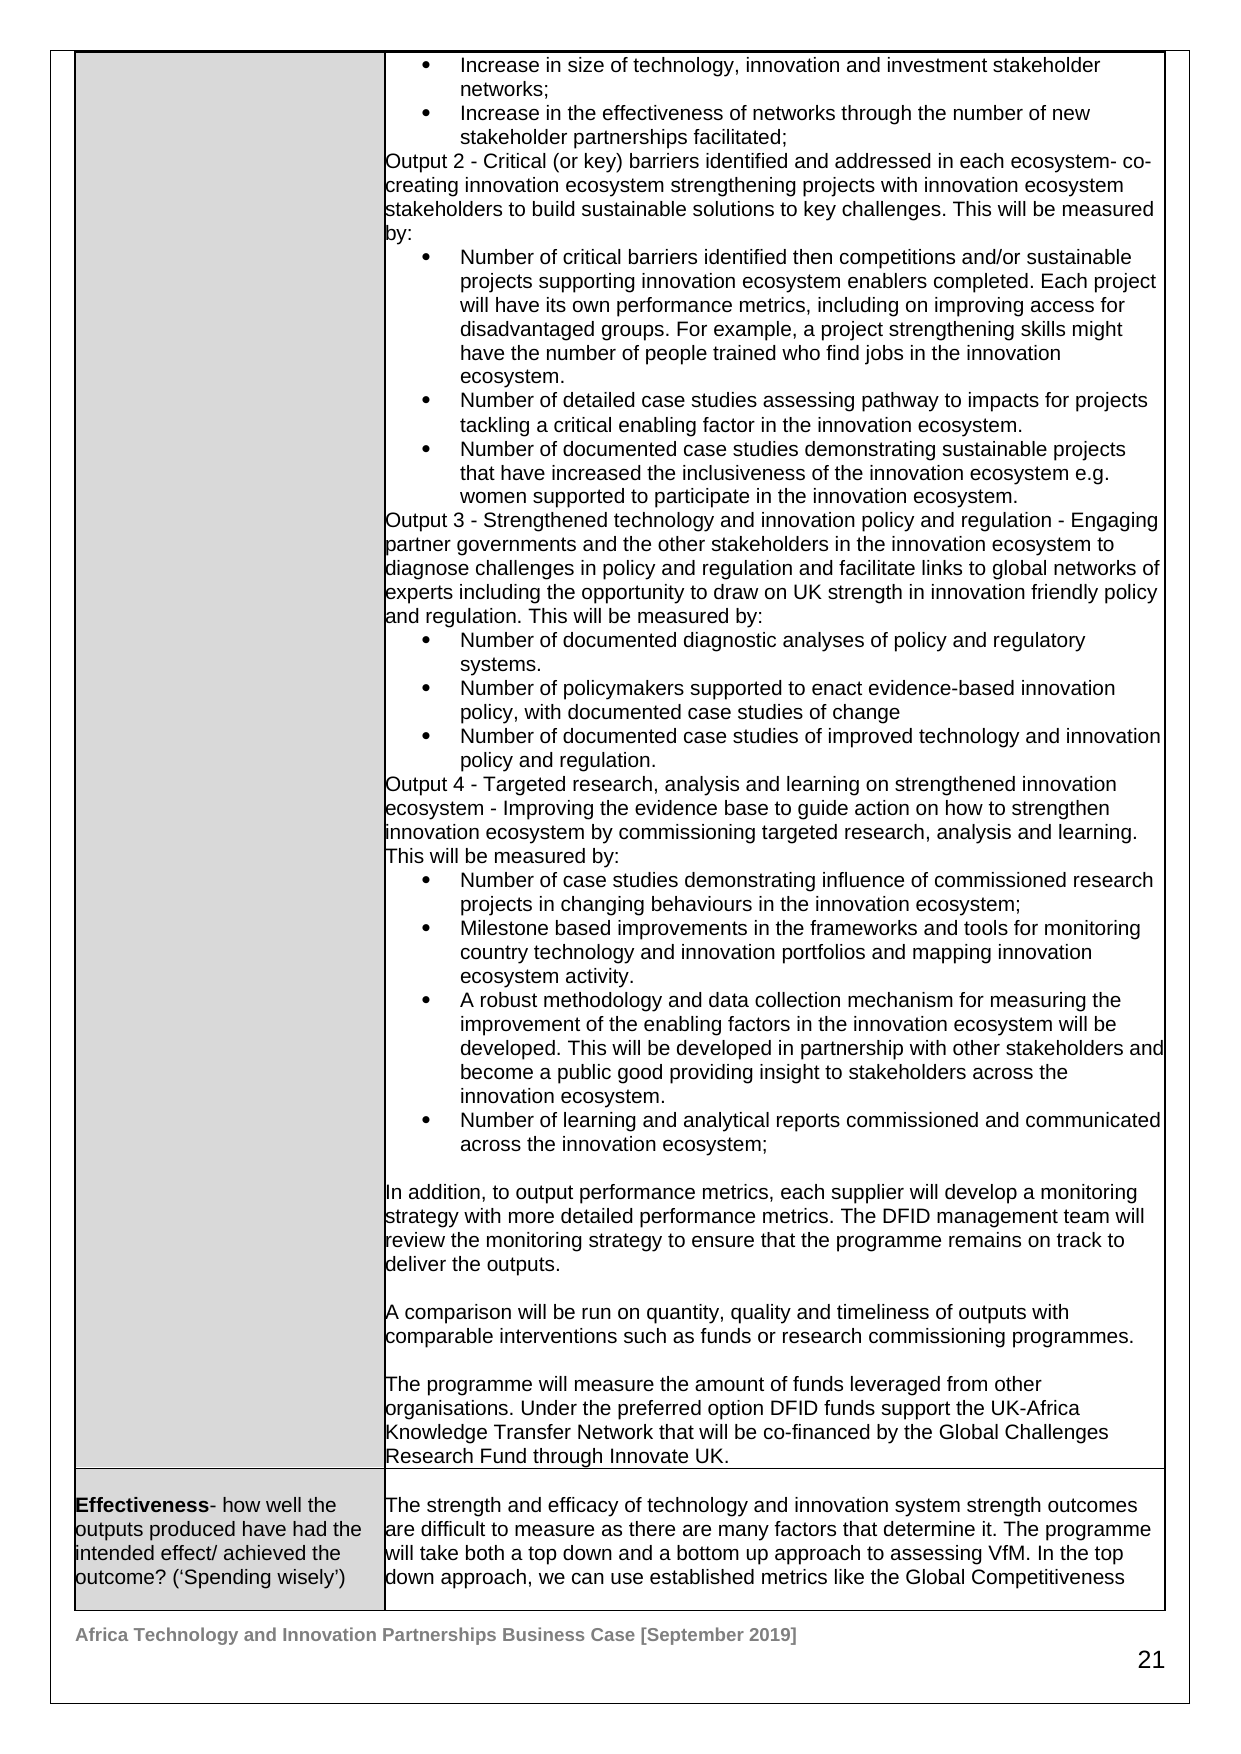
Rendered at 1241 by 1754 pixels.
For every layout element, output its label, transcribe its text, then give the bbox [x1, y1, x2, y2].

table_cell The exact indicators at output level will be informed by the commissioned research and determined in consultation with local stakeholders and national innovation strategies. The measurement framework will be agreed by the end of the programme’s inception phase. Example indicators include: Output 1 - Larger and more effective networks of entrepreneurs and innovators building partnerships - This will be measured by: Increase in size of technology, innovation and investment stakeholder networks; Increase in the effectiveness of networks through the number of new stakeholder partnerships facilitated; Output 2 - Critical (or key) barriers identified and addressed in each ecosystem- co-creating innovation ecosystem strengthening projects with innovation ecosystem stakeholders to build sustainable solutions to key challenges. This will be measured by: Number of critical barriers identified then competitions and/or sustainable projects supporting innovation ecosystem enablers completed. Each project will have its own performance metrics, including on improving access for disadvantaged groups. For example, a project strengthening skills might have the number of people trained who find jobs in the innovation ecosystem. Number of detailed case studies assessing pathway to impacts for projects tackling a critical enabling factor in the innovation ecosystem. Number of documented case studies demonstrating sustainable projects that have increased the inclusiveness of the innovation ecosystem e.g. women supported to participate in the innovation ecosystem. Output 3 - Strengthened technology and innovation policy and regulation - Engaging partner governments and the other stakeholders in the innovation ecosystem to diagnose challenges in policy and regulation and facilitate links to global networks of experts including the opportunity to draw on UK strength in innovation friendly policy and regulation. This will be measured by: Number of documented diagnostic analyses of policy and regulatory systems. Number of policymakers supported to enact evidence-based innovation policy, with documented case studies of change Number of documented case studies of improved technology and innovation policy and regulation. Output 4 - Targeted research, analysis and learning on strengthened innovation ecosystem - Improving the evidence base to guide action on how to strengthen innovation ecosystem by commissioning targeted research, analysis and learning. This will be measured by: Number of case studies demonstrating influence of commissioned research projects in changing behaviours in the innovation ecosystem; Milestone based improvements in the frameworks and tools for monitoring country technology and innovation portfolios and mapping innovation ecosystem activity. A robust methodology and data collection mechanism for measuring the improvement of the enabling factors in the innovation ecosystem will be developed. This will be developed in partnership with other stakeholders and become a public good providing insight to stakeholders across the innovation ecosystem. Number of learning and analytical reports commissioned and communicated across the innovation ecosystem; In addition, to output performance metrics, each supplier will develop a monitoring strategy with more detailed performance metrics. The DFID management team will review the monitoring strategy to ensure that the programme remains on track to deliver the outputs. A comparison will be run on quantity, quality and timeliness of outputs with comparable interventions such as funds or research commissioning programmes. The programme will measure the amount of funds leveraged from other organisations. Under the preferred option DFID funds support the UK-Africa Knowledge Transfer Network that will be co-financed by the Global Challenges Research Fund through Innovate UK. [386, 53, 1164, 1467]
table_cell Effectiveness- how well the outputs produced have had the intended effect/ achieved the outcome? (‘Spending wisely’) [76, 1469, 384, 1610]
table_cell [76, 53, 384, 1467]
table_cell The strength and efficacy of technology and innovation system strength outcomes are difficult to measure as there are many factors that determine it. The programme will take both a top down and a bottom up approach to assessing VfM. In the top down approach, we can use established metrics like the Global Competitiveness [386, 1469, 1164, 1610]
